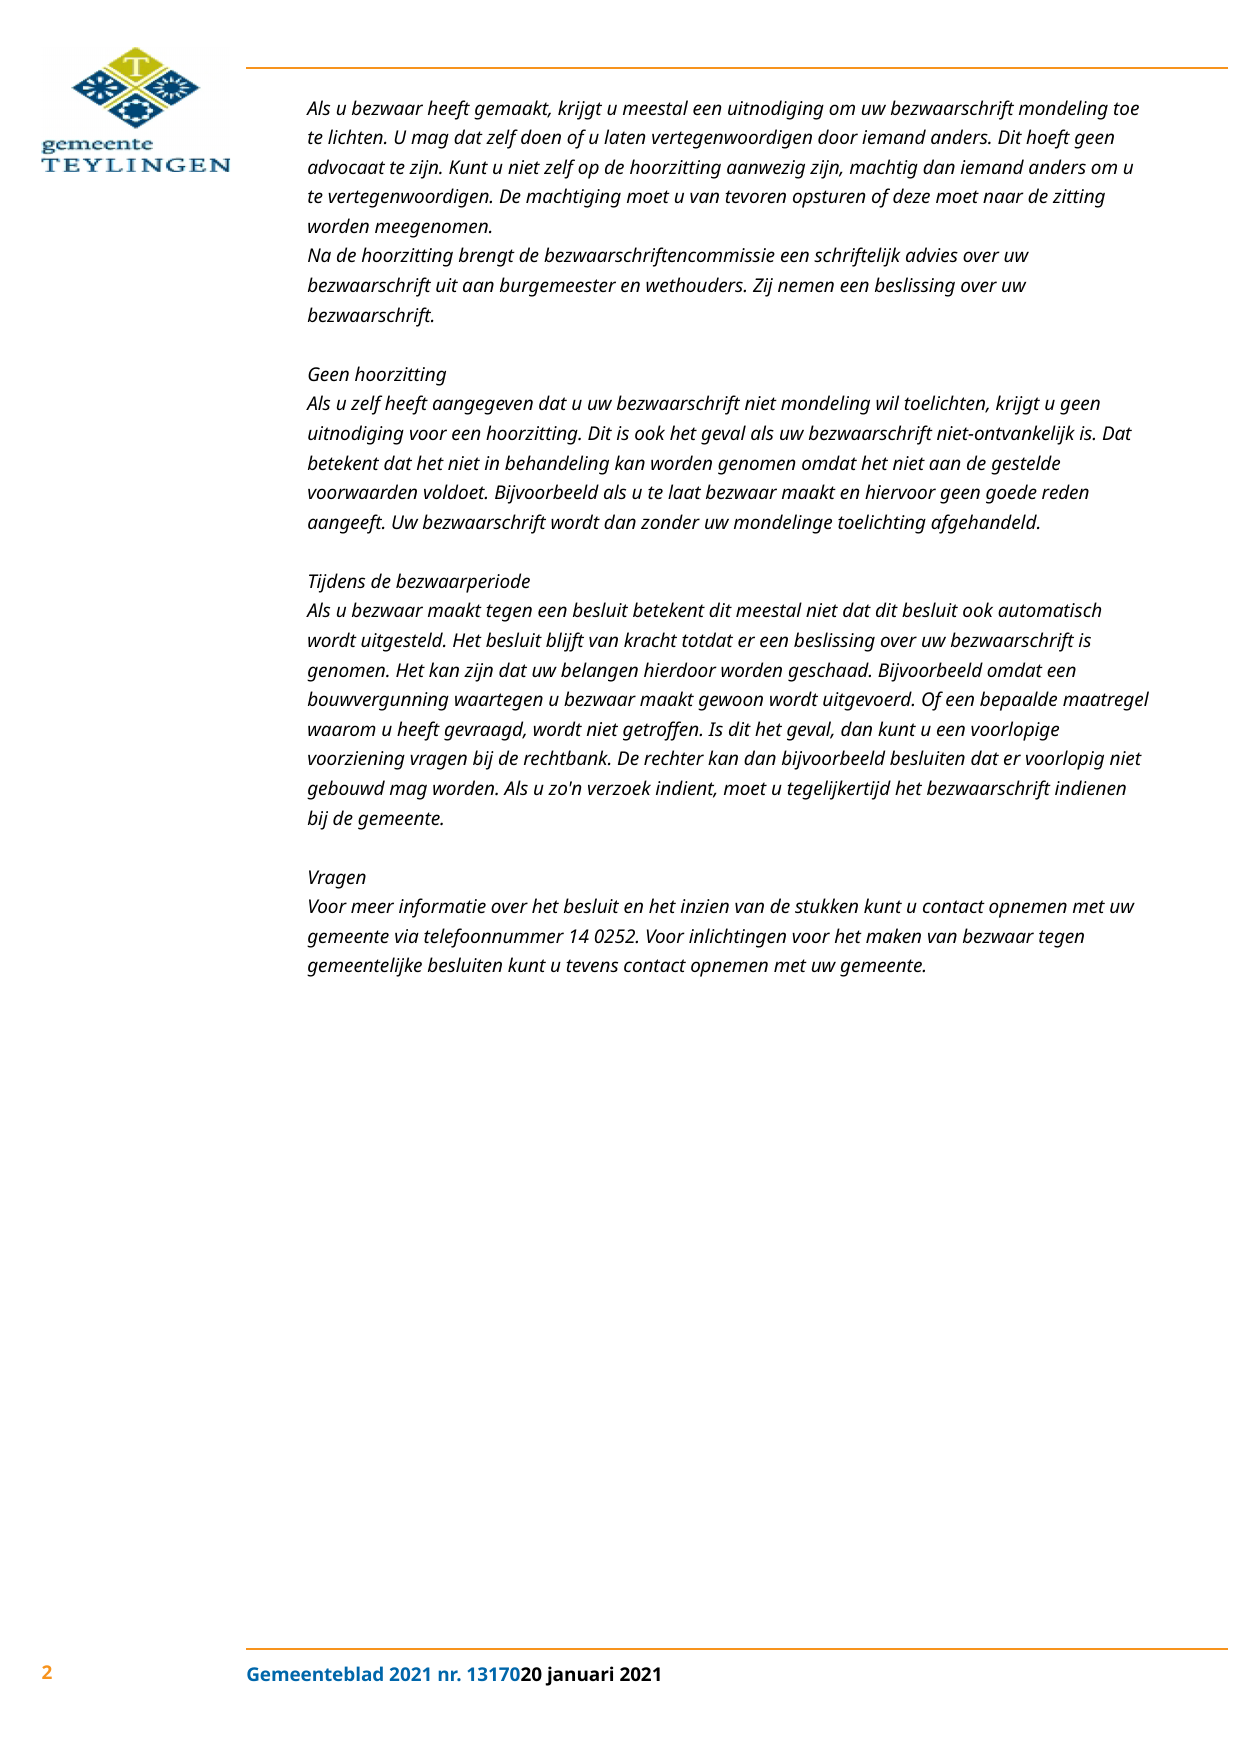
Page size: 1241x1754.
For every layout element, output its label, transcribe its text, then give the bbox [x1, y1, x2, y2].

list Geen hoorzitting [248, 361, 1152, 387]
list Vragen [248, 864, 1152, 890]
list Na de hoorzitting brengt de bezwaarschriftencommissie een schriftelijk advies over uw bezwaarschrift uit aan burgemeester en wethouders. Zij nemen een beslissing over uw bezwaarschrift. [248, 243, 1152, 328]
picture [41, 47, 231, 172]
list Als u bezwaar heeft gemaakt, krijgt u meestal een uitnodiging om uw bezwaarschrift mondeling toe te lichten. U mag dat zelf doen of u laten vertegenwoordigen door iemand anders. Dit hoeft geen advocaat te zijn. Kunt u niet zelf op de hoorzitting aanwezig zijn, machtig dan iemand anders om u te vertegenwoordigen. De machtiging moet u van tevoren opsturen of deze moet naar de zitting worden meegenomen. [248, 95, 1152, 239]
list Als u bezwaar maakt tegen een besluit betekent dit meestal niet dat dit besluit ook automatisch wordt uitgesteld. Het besluit blijft van kracht totdat er een beslissing over uw bezwaarschrift is genomen. Het kan zijn dat uw belangen hierdoor worden geschaad. Bijvoorbeeld omdat een bouwvergunning waartegen u bezwaar maakt gewoon wordt uitgevoerd. Of een bepaalde maatregel waarom u heeft gevraagd, wordt niet getroffen. Is dit het geval, dan kunt u een voorlopige voorziening vragen bij de rechtbank. De rechter kan dan bijvoorbeeld besluiten dat er voorlopig niet gebouwd mag worden. Als u zo'n verzoek indient, moet u tegelijkertijd het bezwaarschrift indienen bij de gemeente. [248, 598, 1152, 831]
list Voor meer informatie over het besluit en het inzien van de stukken kunt u contact opnemen met uw gemeente via telefoonnummer 14 0252. Voor inlichtingen voor het maken van bezwaar tegen gemeentelijke besluiten kunt u tevens contact opnemen met uw gemeente. [248, 893, 1152, 978]
list Als u zelf heeft aangegeven dat u uw bezwaarschrift niet mondeling wil toelichten, krijgt u geen uitnodiging voor een hoorzitting. Dit is ook het geval als uw bezwaarschrift niet-ontvankelijk is. Dat betekent dat het niet in behandeling kan worden genomen omdat het niet aan de gestelde voorwaarden voldoet. Bijvoorbeeld als u te laat bezwaar maakt en hiervoor geen goede reden aangeeft. Uw bezwaarschrift wordt dan zonder uw mondelinge toelichting afgehandeld. [248, 391, 1152, 535]
list Tijdens de bezwaarperiode [248, 568, 1152, 594]
